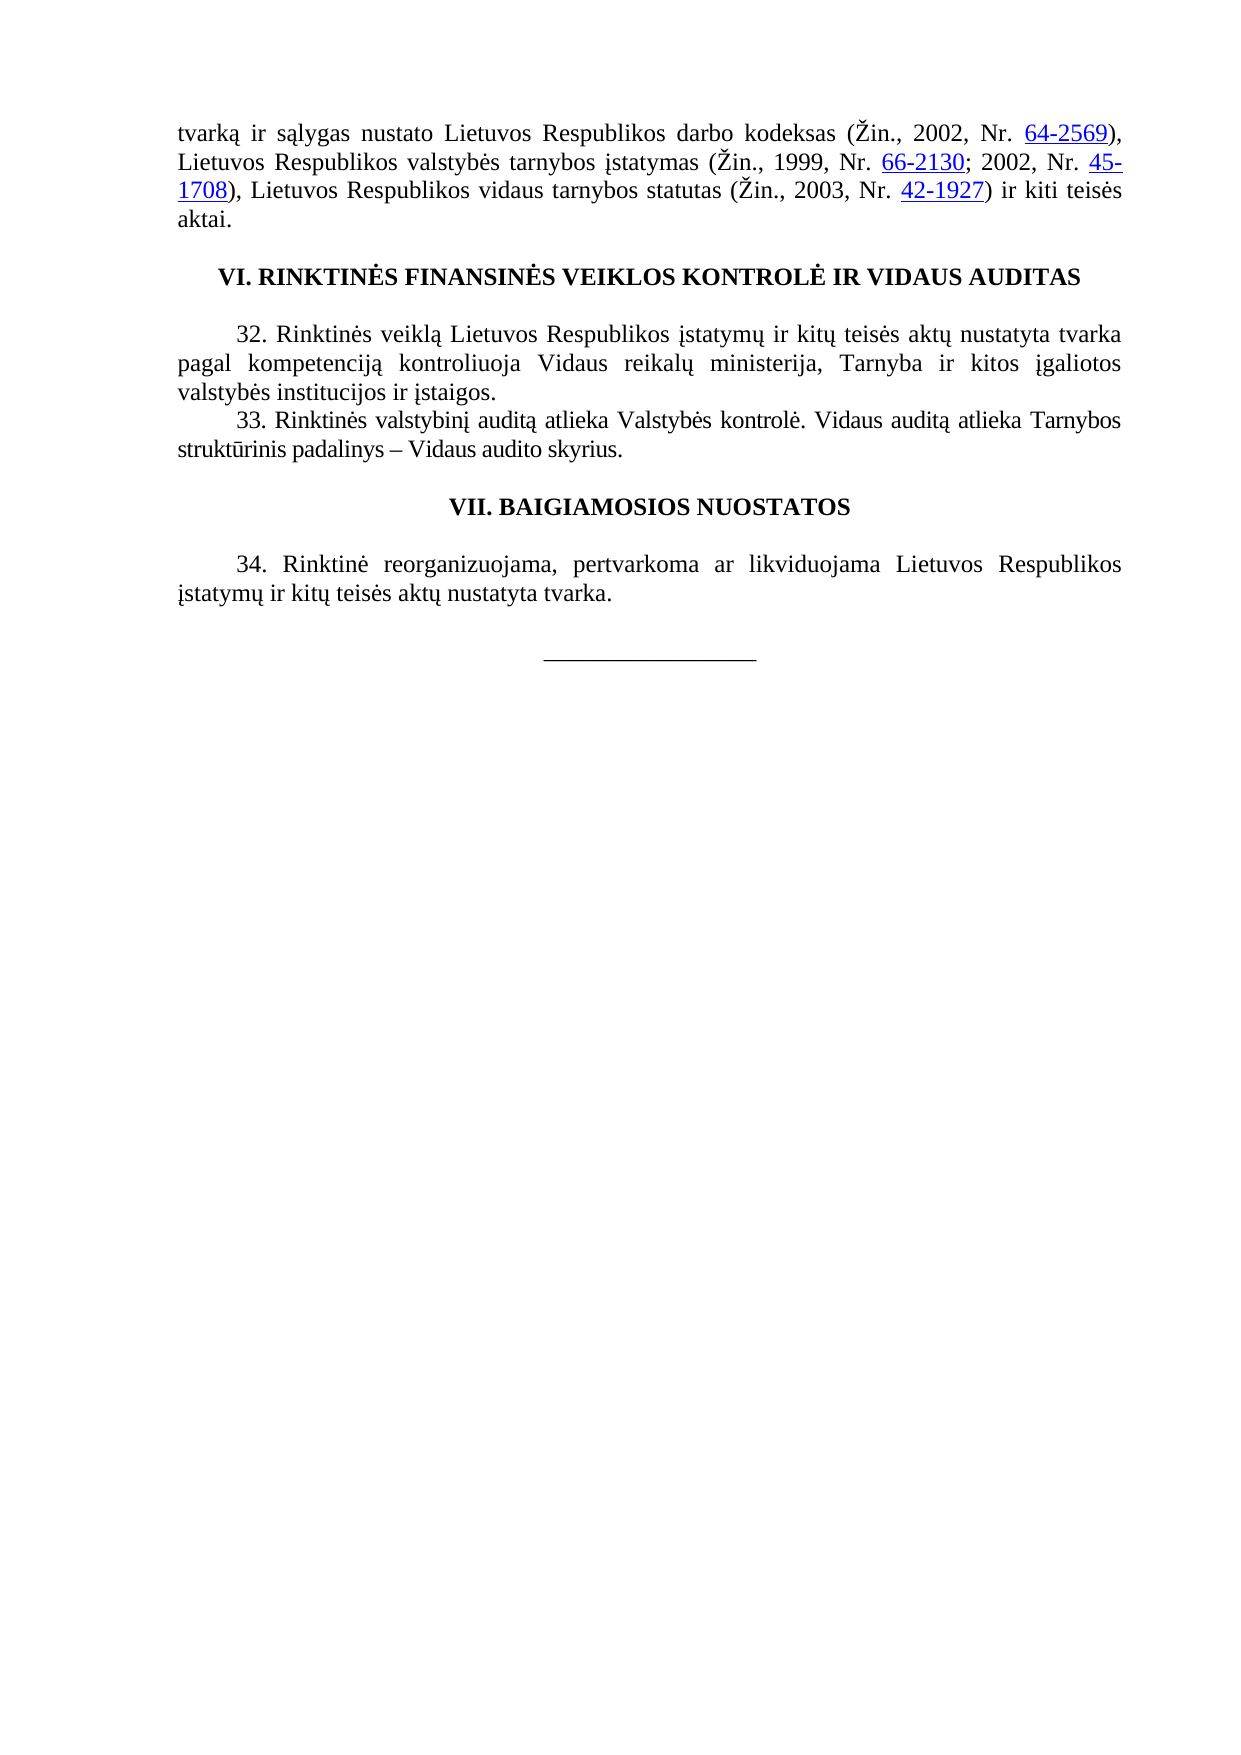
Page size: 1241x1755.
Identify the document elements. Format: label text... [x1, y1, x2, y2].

text tvarką ir sąlygas nustato Lietuvos Respublikos darbo kodeksas (Žin., 2002, Nr. 64-2569), Lietuvos Respublikos valstybės tarnybos įstatymas (Žin., 1999, Nr. 66-2130; 2002, Nr. 45-1708), Lietuvos Respublikos vidaus tarnybos statutas (Žin., 2003, Nr. 42-1927) ir kiti teisės aktai. [177, 118, 1122, 233]
text VI. RINKTINĖS FINANSINĖS VEIKLOS KONTROLĖ ir vidaus auditas [177, 262, 1122, 291]
text 32. Rinktinės veiklą Lietuvos Respublikos įstatymų ir kitų teisės aktų nustatyta tvarka pagal kompetenciją kontroliuoja Vidaus reikalų ministerija, Tarnyba ir kitos įgaliotos valstybės institucijos ir įstaigos. [177, 319, 1122, 406]
text 33. Rinktinės valstybinį auditą atlieka Valstybės kontrolė. Vidaus auditą atlieka Tarnybos struktūrinis padalinys – Vidaus audito skyrius. [177, 406, 1122, 463]
text VII. BAIGIAMOSIOS NUOSTATOS [177, 492, 1122, 521]
text _________________ [177, 636, 1122, 664]
text 34. Rinktinė reorganizuojama, pertvarkoma ar likviduojama Lietuvos Respublikos įstatymų ir kitų teisės aktų nustatyta tvarka. [177, 549, 1122, 607]
